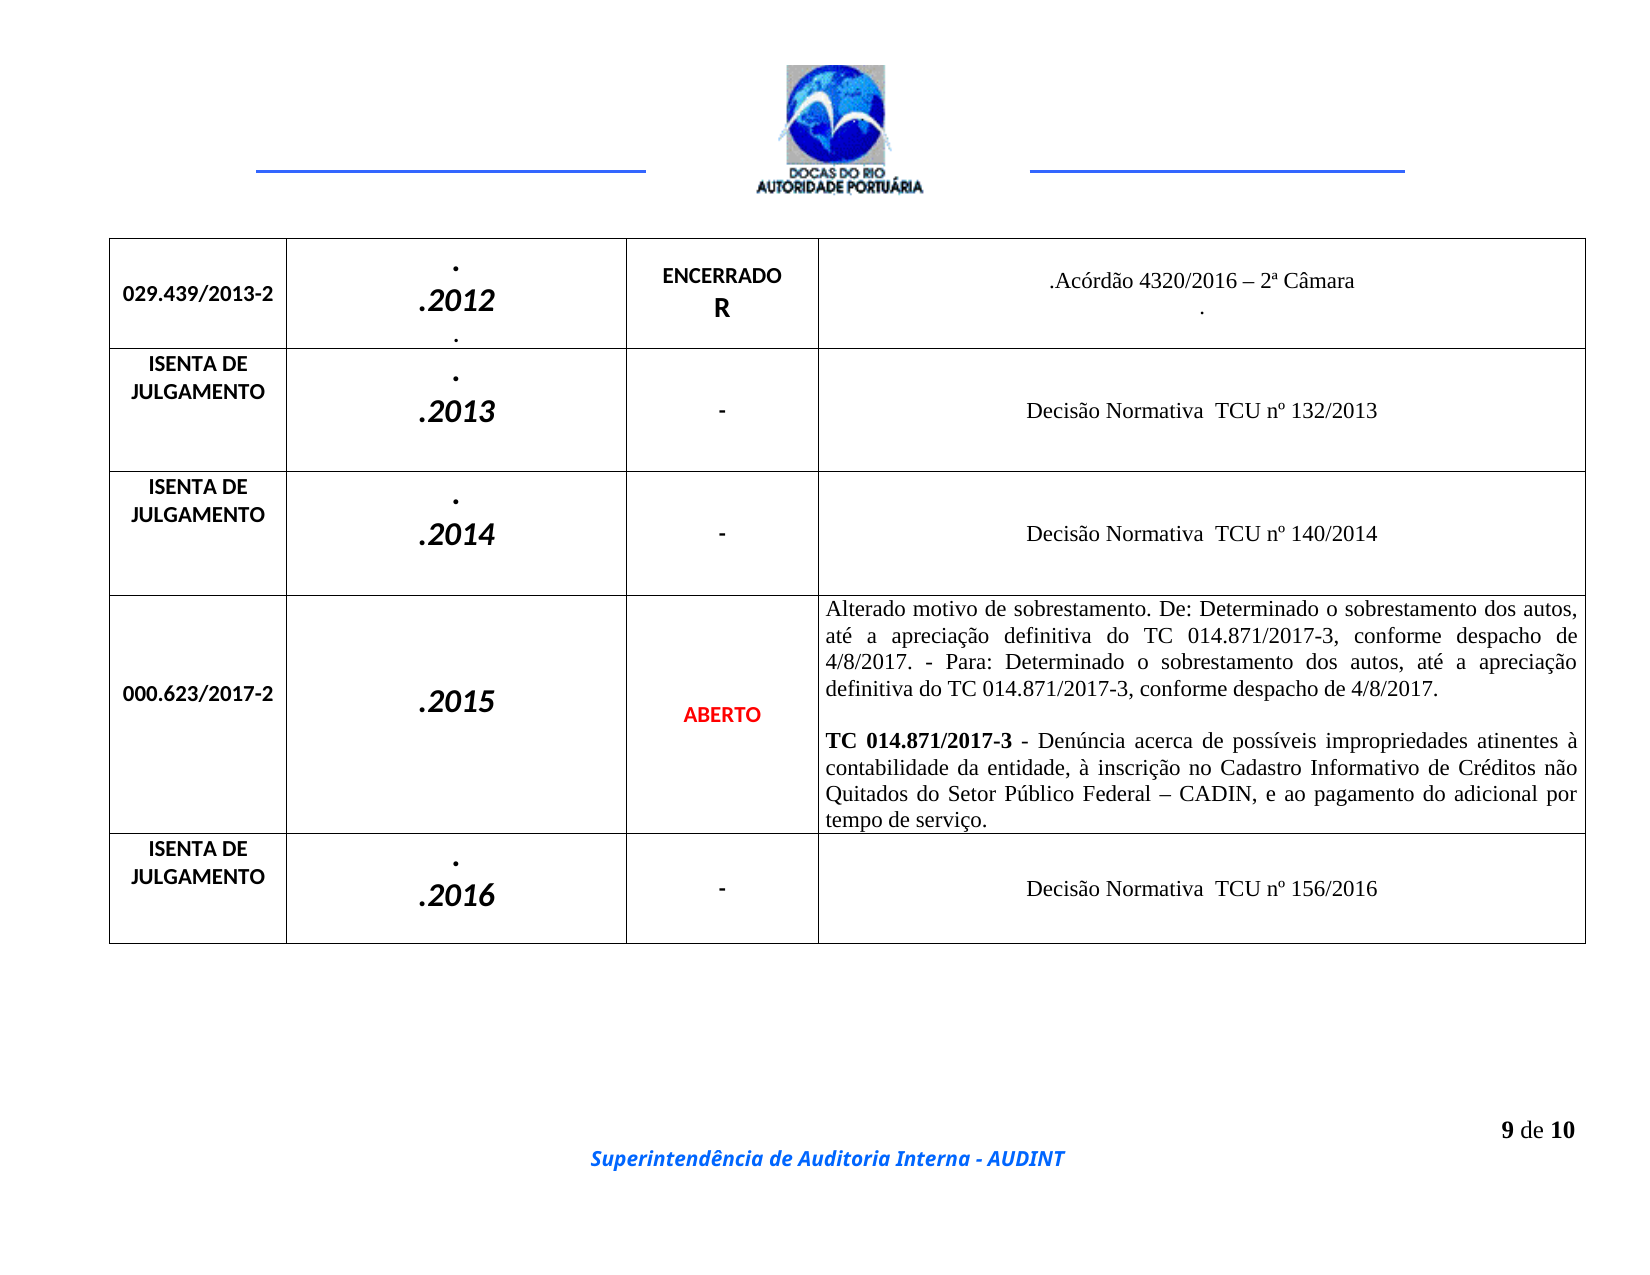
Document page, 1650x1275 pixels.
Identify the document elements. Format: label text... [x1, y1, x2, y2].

table_cell 2016 [287, 834, 626, 943]
table_header 2012 [287, 239, 626, 348]
table_cell Alterado motivo de sobrestamento. De: Determinado o sobrestamento dos autos, até a apreciação definitiva do TC 014.871/2017-3, conforme despacho de 4/8/2017. - Para: Determinado o sobrestamento dos autos, até a apreciação definitiva do TC 014.871/2017-3, conforme despacho de 4/8/2017. TC 014.871/2017-3 - Denúncia acerca de possíveis impropriedades atinentes à contabilidade da entidade, à inscrição no Cadastro Informativo de Créditos não Quitados do Setor Público Federal – CADIN, e ao pagamento do adicional por tempo de serviço. [819, 596, 1585, 833]
table_cell Decisão Normativa TCU nº 140/2014 [819, 472, 1585, 594]
table_header 029.439/2013-2 [110, 239, 286, 348]
table_cell ISENTA DE JULGAMENTO [110, 349, 286, 471]
table_header ENCERRADO R [627, 239, 818, 348]
table_header Acórdão 4320/2016 – 2ª Câmara [819, 239, 1585, 348]
table_cell ISENTA DE JULGAMENTO [110, 472, 286, 594]
table_cell 2013 [287, 349, 626, 471]
table_cell ABERTO [627, 596, 818, 833]
table_cell 2014 [287, 472, 626, 594]
table_cell 000.623/2017-2 [110, 596, 286, 833]
table_cell ISENTA DE JULGAMENTO [110, 834, 286, 943]
table_cell 2015 [287, 596, 626, 833]
table_cell Decisão Normativa TCU nº 156/2016 [819, 834, 1585, 943]
table_cell - [627, 834, 818, 943]
table_cell - [627, 349, 818, 471]
table_cell - [627, 472, 818, 594]
table_cell Decisão Normativa TCU nº 132/2013 [819, 349, 1585, 471]
